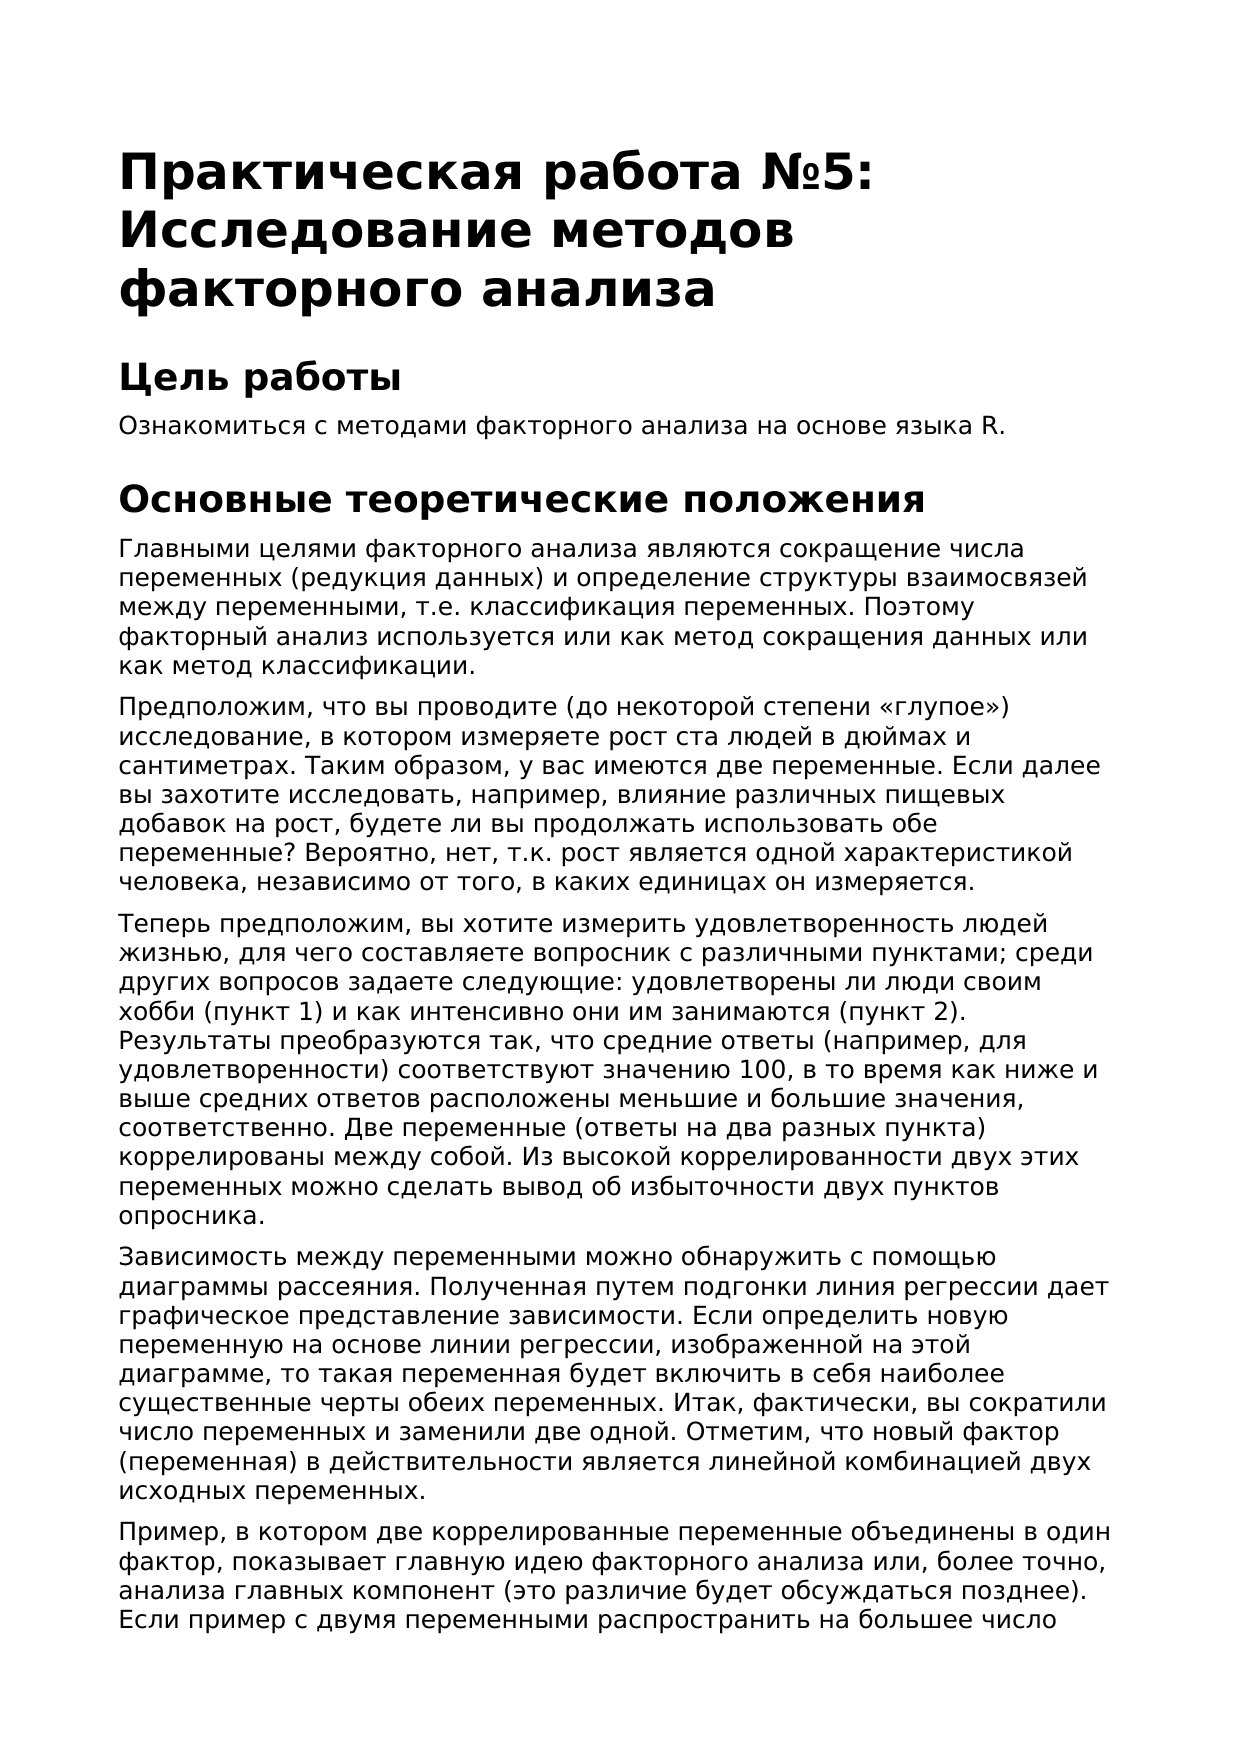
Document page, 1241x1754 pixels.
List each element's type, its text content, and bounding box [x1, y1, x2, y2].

text Пример, в котором две коррелированные переменные объединены в один фактор, показывает главную идею факторного анализа или, более точно, анализа главных компонент (это различие будет обсуждаться позднее). Если пример с двумя переменными распространить на большее число [118, 1518, 1122, 1634]
text Главными целями факторного анализа являются сокращение числа переменных (редукция данных) и определение структуры взаимосвязей между переменными, т.е. классификация переменных. Поэтому факторный анализ используется или как метод сокращения данных или как метод классификации. [118, 534, 1122, 680]
text Теперь предположим, вы хотите измерить удовлетворенность людей жизнью, для чего составляете вопросник с различными пунктами; среди других вопросов задаете следующие: удовлетворены ли люди своим хобби (пункт 1) и как интенсивно они им занимаются (пункт 2). Результаты преобразуются так, что средние ответы (например, для удовлетворенности) соответствуют значению 100, в то время как ниже и выше средних ответов расположены меньшие и большие значения, соответственно. Две переменные (ответы на два разных пункта) коррелированы между собой. Из высокой коррелированности двух этих переменных можно сделать вывод об избыточности двух пунктов опросника. [118, 909, 1122, 1230]
text Зависимость между переменными можно обнаружить с помощью диаграммы рассеяния. Полученная путем подгонки линия регрессии дает графическое представление зависимости. Если определить новую переменную на основе линии регрессии, изображенной на этой диаграмме, то такая переменная будет включить в себя наиболее существенные черты обеих переменных. Итак, фактически, вы сократили число переменных и заменили две одной. Отметим, что новый фактор (переменная) в действительности является линейной комбинацией двух исходных переменных. [118, 1243, 1122, 1505]
subtitle Практическая работа №5: Исследование методов факторного анализа [118, 143, 1122, 318]
subtitle Цель работы [118, 355, 1122, 399]
text Ознакомиться с методами факторного анализа на основе языка R. [118, 411, 1122, 441]
subtitle Основные теоретические положения [118, 478, 1122, 522]
text Предположим, что вы проводите (до некоторой степени «глупое») исследование, в котором измеряете рост ста людей в дюймах и сантиметрах. Таким образом, у вас имеются две переменные. Если далее вы захотите исследовать, например, влияние различных пищевых добавок на рост, будете ли вы продолжать использовать обе переменные? Вероятно, нет, т.к. рост является одной характеристикой человека, независимо от того, в каких единицах он измеряется. [118, 693, 1122, 897]
